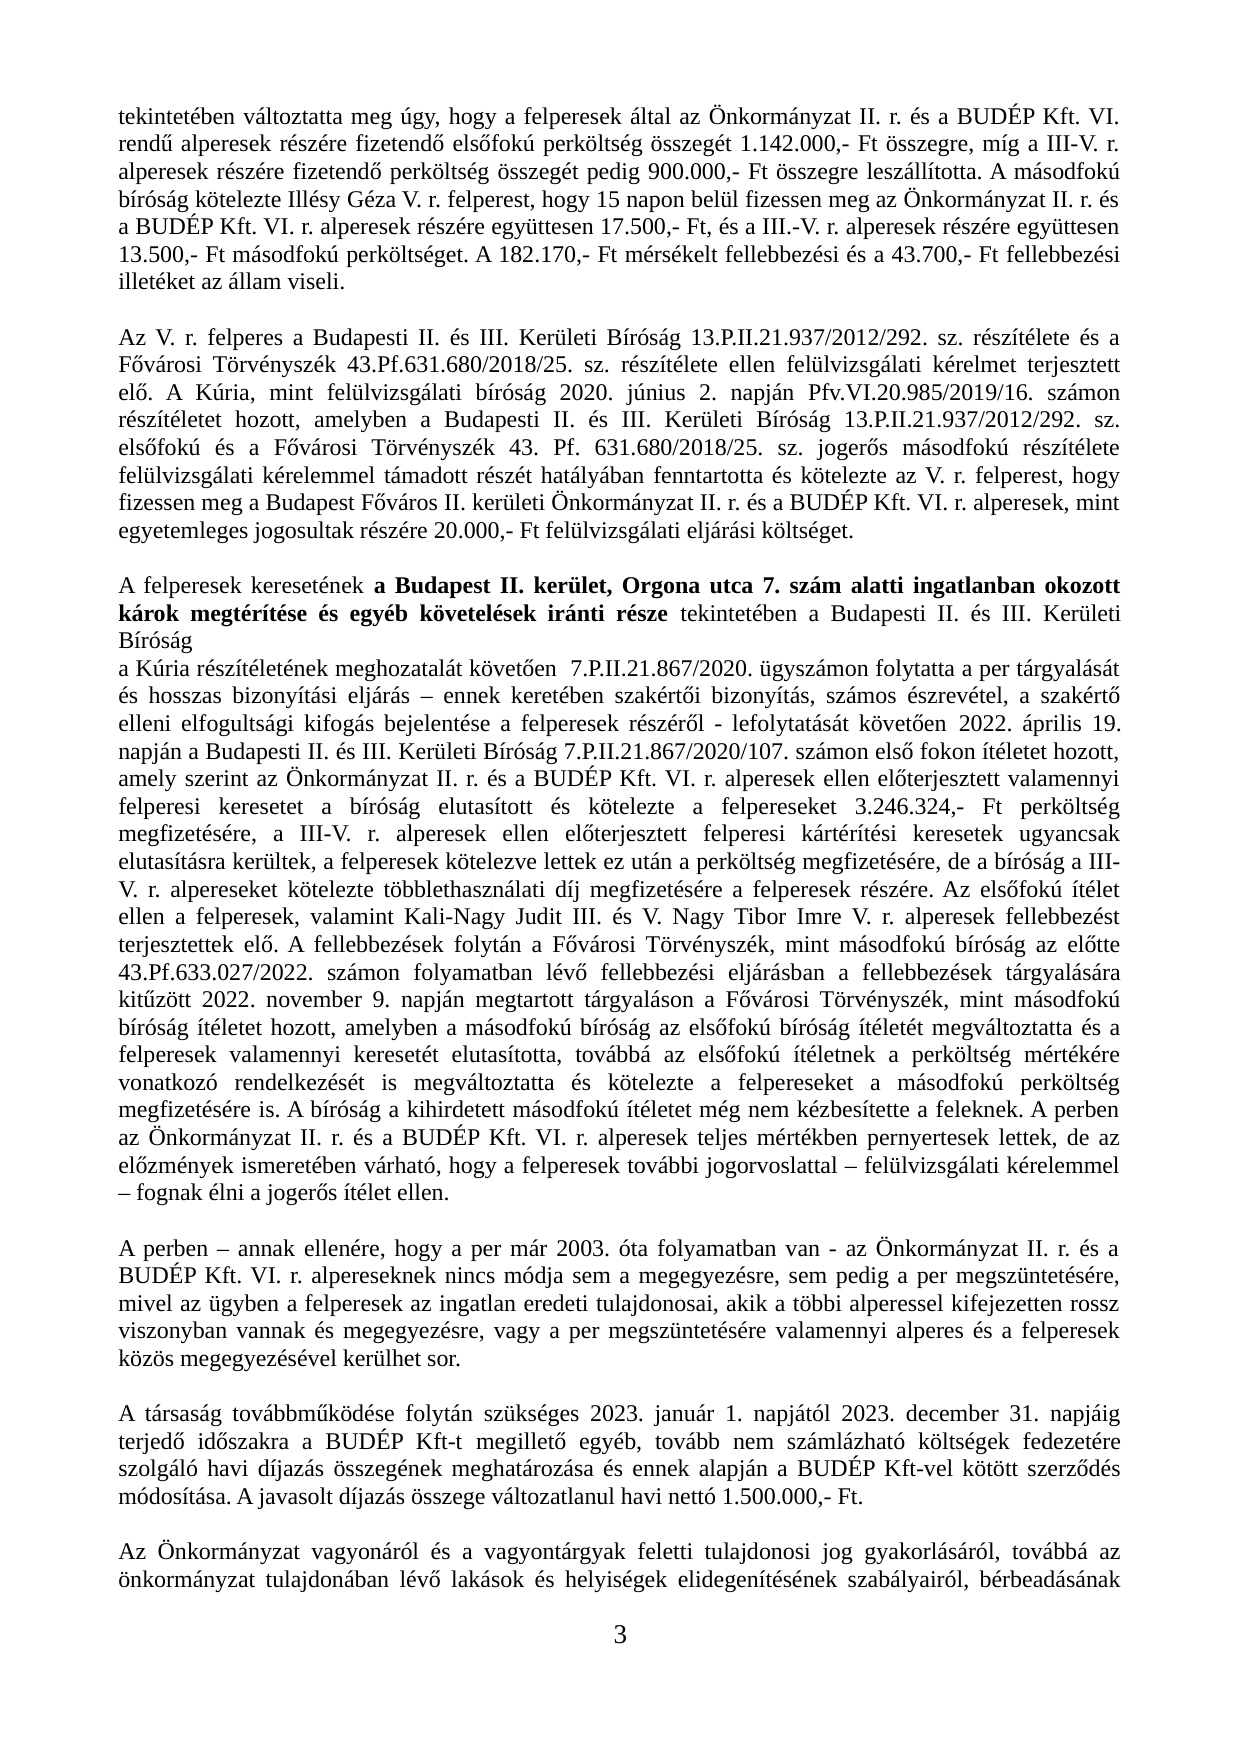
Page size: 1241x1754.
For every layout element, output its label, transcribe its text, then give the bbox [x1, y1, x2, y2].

text A perben – annak ellenére, hogy a per már 2003. óta folyamatban van - az Önkormányzat II. r. és a BUDÉP Kft. VI. r. alpereseknek nincs módja sem a megegyezésre, sem pedig a per megszüntetésére, mivel az ügyben a felperesek az ingatlan eredeti tulajdonosai, akik a többi alperessel kifejezetten rossz viszonyban vannak és megegyezésre, vagy a per megszüntetésére valamennyi alperes és a felperesek közös megegyezésével kerülhet sor. [118, 1233, 1122, 1372]
text Az V. r. felperes a Budapesti II. és III. Kerületi Bíróság 13.P.II.21.937/2012/292. sz. részítélete és a Fővárosi Törvényszék 43.Pf.631.680/2018/25. sz. részítélete ellen felülvizsgálati kérelmet terjesztett elő. A Kúria, mint felülvizsgálati bíróság 2020. június 2. napján Pfv.VI.20.985/2019/16. számon részítéletet hozott, amelyben a Budapesti II. és III. Kerületi Bíróság 13.P.II.21.937/2012/292. sz. elsőfokú és a Fővárosi Törvényszék 43. Pf. 631.680/2018/25. sz. jogerős másodfokú részítélete felülvizsgálati kérelemmel támadott részét hatályában fenntartotta és kötelezte az V. r. felperest, hogy fizessen meg a Budapest Főváros II. kerületi Önkormányzat II. r. és a BUDÉP Kft. VI. r. alperesek, mint egyetemleges jogosultak részére 20.000,- Ft felülvizsgálati eljárási költséget. [118, 323, 1122, 543]
text tekintetében változtatta meg úgy, hogy a felperesek által az Önkormányzat II. r. és a BUDÉP Kft. VI. rendű alperesek részére fizetendő elsőfokú perköltség összegét 1.142.000,- Ft összegre, míg a III-V. r. alperesek részére fizetendő perköltség összegét pedig 900.000,- Ft összegre leszállította. A másodfokú bíróság kötelezte Illésy Géza V. r. felperest, hogy 15 napon belül fizessen meg az Önkormányzat II. r. és a BUDÉP Kft. VI. r. alperesek részére együttesen 17.500,- Ft, és a III.-V. r. alperesek részére együttesen 13.500,- Ft másodfokú perköltséget. A 182.170,- Ft mérsékelt fellebbezési és a 43.700,- Ft fellebbezési illetéket az állam viseli. [118, 102, 1122, 295]
text a Kúria részítéletének meghozatalát követően 7.P.II.21.867/2020. ügyszámon folytatta a per tárgyalását és hosszas bizonyítási eljárás – ennek keretében szakértői bizonyítás, számos észrevétel, a szakértő elleni elfogultsági kifogás bejelentése a felperesek részéről - lefolytatását követően 2022. április 19. napján a Budapesti II. és III. Kerületi Bíróság 7.P.II.21.867/2020/107. számon első fokon ítéletet hozott, amely szerint az Önkormányzat II. r. és a BUDÉP Kft. VI. r. alperesek ellen előterjesztett valamennyi felperesi keresetet a bíróság elutasított és kötelezte a felpereseket 3.246.324,- Ft perköltség megfizetésére, a III-V. r. alperesek ellen előterjesztett felperesi kártérítési keresetek ugyancsak elutasításra kerültek, a felperesek kötelezve lettek ez után a perköltség megfizetésére, de a bíróság a III-V. r. alpereseket kötelezte többlethasználati díj megfizetésére a felperesek részére. Az elsőfokú ítélet ellen a felperesek, valamint Kali-Nagy Judit III. és V. Nagy Tibor Imre V. r. alperesek fellebbezést terjesztettek elő. A fellebbezések folytán a Fővárosi Törvényszék, mint másodfokú bíróság az előtte 43.Pf.633.027/2022. számon folyamatban lévő fellebbezési eljárásban a fellebbezések tárgyalására kitűzött 2022. november 9. napján megtartott tárgyaláson a Fővárosi Törvényszék, mint másodfokú bíróság ítéletet hozott, amelyben a másodfokú bíróság az elsőfokú bíróság ítéletét megváltoztatta és a felperesek valamennyi keresetét elutasította, továbbá az elsőfokú ítéletnek a perköltség mértékére vonatkozó rendelkezését is megváltoztatta és kötelezte a felpereseket a másodfokú perköltség megfizetésére is. A bíróság a kihirdetett másodfokú ítéletet még nem kézbesítette a feleknek. A perben az Önkormányzat II. r. és a BUDÉP Kft. VI. r. alperesek teljes mértékben pernyertesek lettek, de az előzmények ismeretében várható, hogy a felperesek további jogorvoslattal – felülvizsgálati kérelemmel – fognak élni a jogerős ítélet ellen. [118, 654, 1122, 1206]
text Az Önkormányzat vagyonáról és a vagyontárgyak feletti tulajdonosi jog gyakorlásáról, továbbá az önkormányzat tulajdonában lévő lakások és helyiségek elidegenítésének szabályairól, bérbeadásának [118, 1537, 1122, 1592]
text A társaság továbbműködése folytán szükséges 2023. január 1. napjától 2023. december 31. napjáig terjedő időszakra a BUDÉP Kft-t megillető egyéb, tovább nem számlázható költségek fedezetére szolgáló havi díjazás összegének meghatározása és ennek alapján a BUDÉP Kft-vel kötött szerződés módosítása. A javasolt díjazás összege változatlanul havi nettó 1.500.000,- Ft. [118, 1399, 1122, 1509]
text A felperesek keresetének a Budapest II. kerület, Orgona utca 7. szám alatti ingatlanban okozott károk megtérítése és egyéb követelések iránti része tekintetében a Budapesti II. és III. Kerületi Bíróság [118, 571, 1122, 654]
